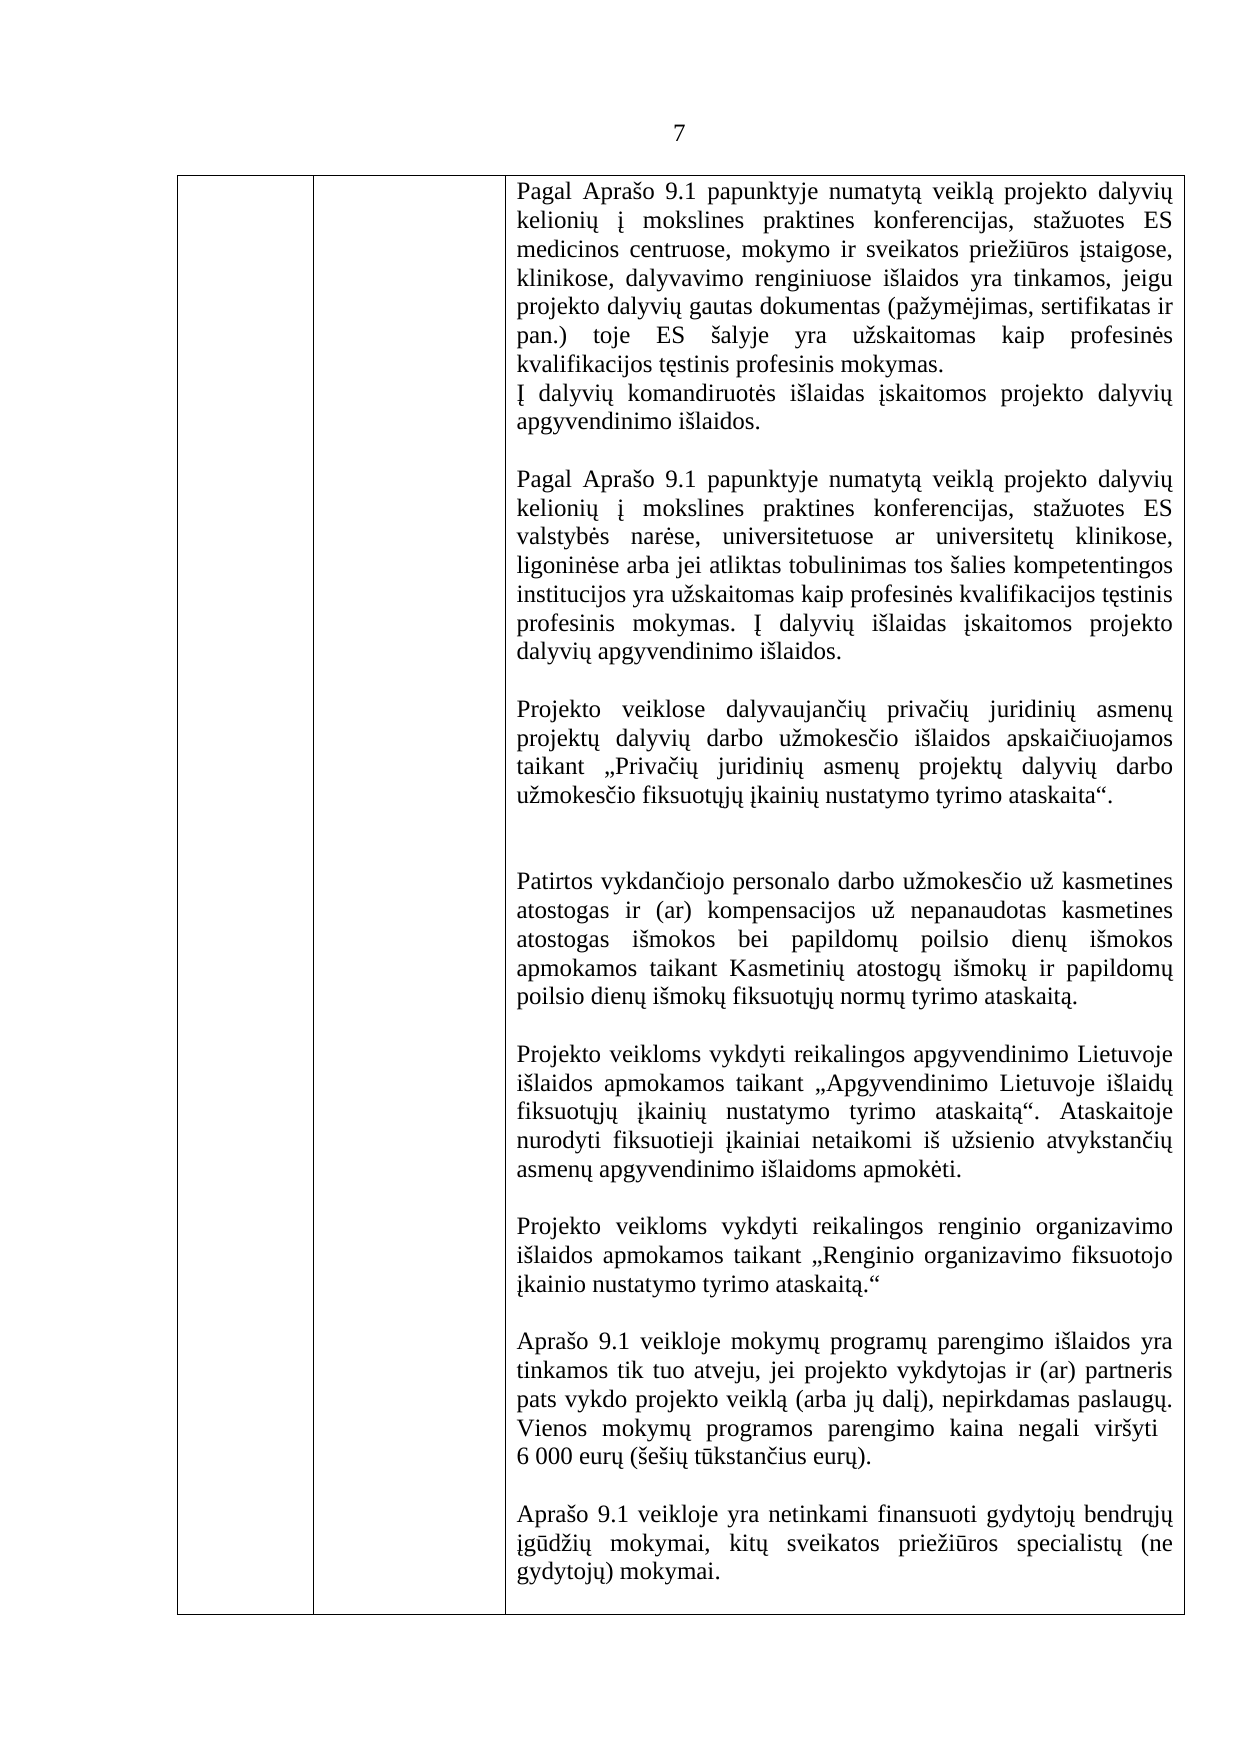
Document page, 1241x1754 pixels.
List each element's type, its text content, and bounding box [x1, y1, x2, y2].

table_cell Pagal Aprašo 9.1 papunktyje numatytą veiklą projekto dalyvių kelionių į mokslines praktines konferencijas, stažuotes ES medicinos centruose, mokymo ir sveikatos priežiūros įstaigose, klinikose, dalyvavimo renginiuose išlaidos yra tinkamos, jeigu projekto dalyvių gautas dokumentas (pažymėjimas, sertifikatas ir pan.) toje ES šalyje yra užskaitomas kaip profesinės kvalifikacijos tęstinis profesinis mokymas. Į dalyvių komandiruotės išlaidas įskaitomos projekto dalyvių apgyvendinimo išlaidos. Pagal Aprašo 9.1 papunktyje numatytą veiklą projekto dalyvių kelionių į mokslines praktines konferencijas, stažuotes ES valstybės narėse, universitetuose ar universitetų klinikose, ligoninėse arba jei atliktas tobulinimas tos šalies kompetentingos institucijos yra užskaitomas kaip profesinės kvalifikacijos tęstinis profesinis mokymas. Į dalyvių išlaidas įskaitomos projekto dalyvių apgyvendinimo išlaidos. Projekto veiklose dalyvaujančių privačių juridinių asmenų projektų dalyvių darbo užmokesčio išlaidos apskaičiuojamos taikant „Privačių juridinių asmenų projektų dalyvių darbo užmokesčio fiksuotųjų įkainių nustatymo tyrimo ataskaita“. Patirtos vykdančiojo personalo darbo užmokesčio už kasmetines atostogas ir (ar) kompensacijos už nepanaudotas kasmetines atostogas išmokos bei papildomų poilsio dienų išmokos apmokamos taikant Kasmetinių atostogų išmokų ir papildomų poilsio dienų išmokų fiksuotųjų normų tyrimo ataskaitą. Projekto veikloms vykdyti reikalingos apgyvendinimo Lietuvoje išlaidos apmokamos taikant „Apgyvendinimo Lietuvoje išlaidų fiksuotųjų įkainių nustatymo tyrimo ataskaitą“. Ataskaitoje nurodyti fiksuotieji įkainiai netaikomi iš užsienio atvykstančių asmenų apgyvendinimo išlaidoms apmokėti. Projekto veikloms vykdyti reikalingos renginio organizavimo išlaidos apmokamos taikant „Renginio organizavimo fiksuotojo įkainio nustatymo tyrimo ataskaitą.“ Aprašo 9.1 veikloje mokymų programų parengimo išlaidos yra tinkamos tik tuo atveju, jei projekto vykdytojas ir (ar) partneris pats vykdo projekto veiklą (arba jų dalį), nepirkdamas paslaugų. Vienos mokymų programos parengimo kaina negali viršyti 6 000 eurų (šešių tūkstančius eurų). Aprašo 9.1 veikloje yra netinkami finansuoti gydytojų bendrųjų įgūdžių mokymai, kitų sveikatos priežiūros specialistų (ne gydytojų) mokymai. [506, 176, 1184, 1614]
table_cell [314, 176, 505, 1614]
table_cell [178, 176, 313, 1614]
